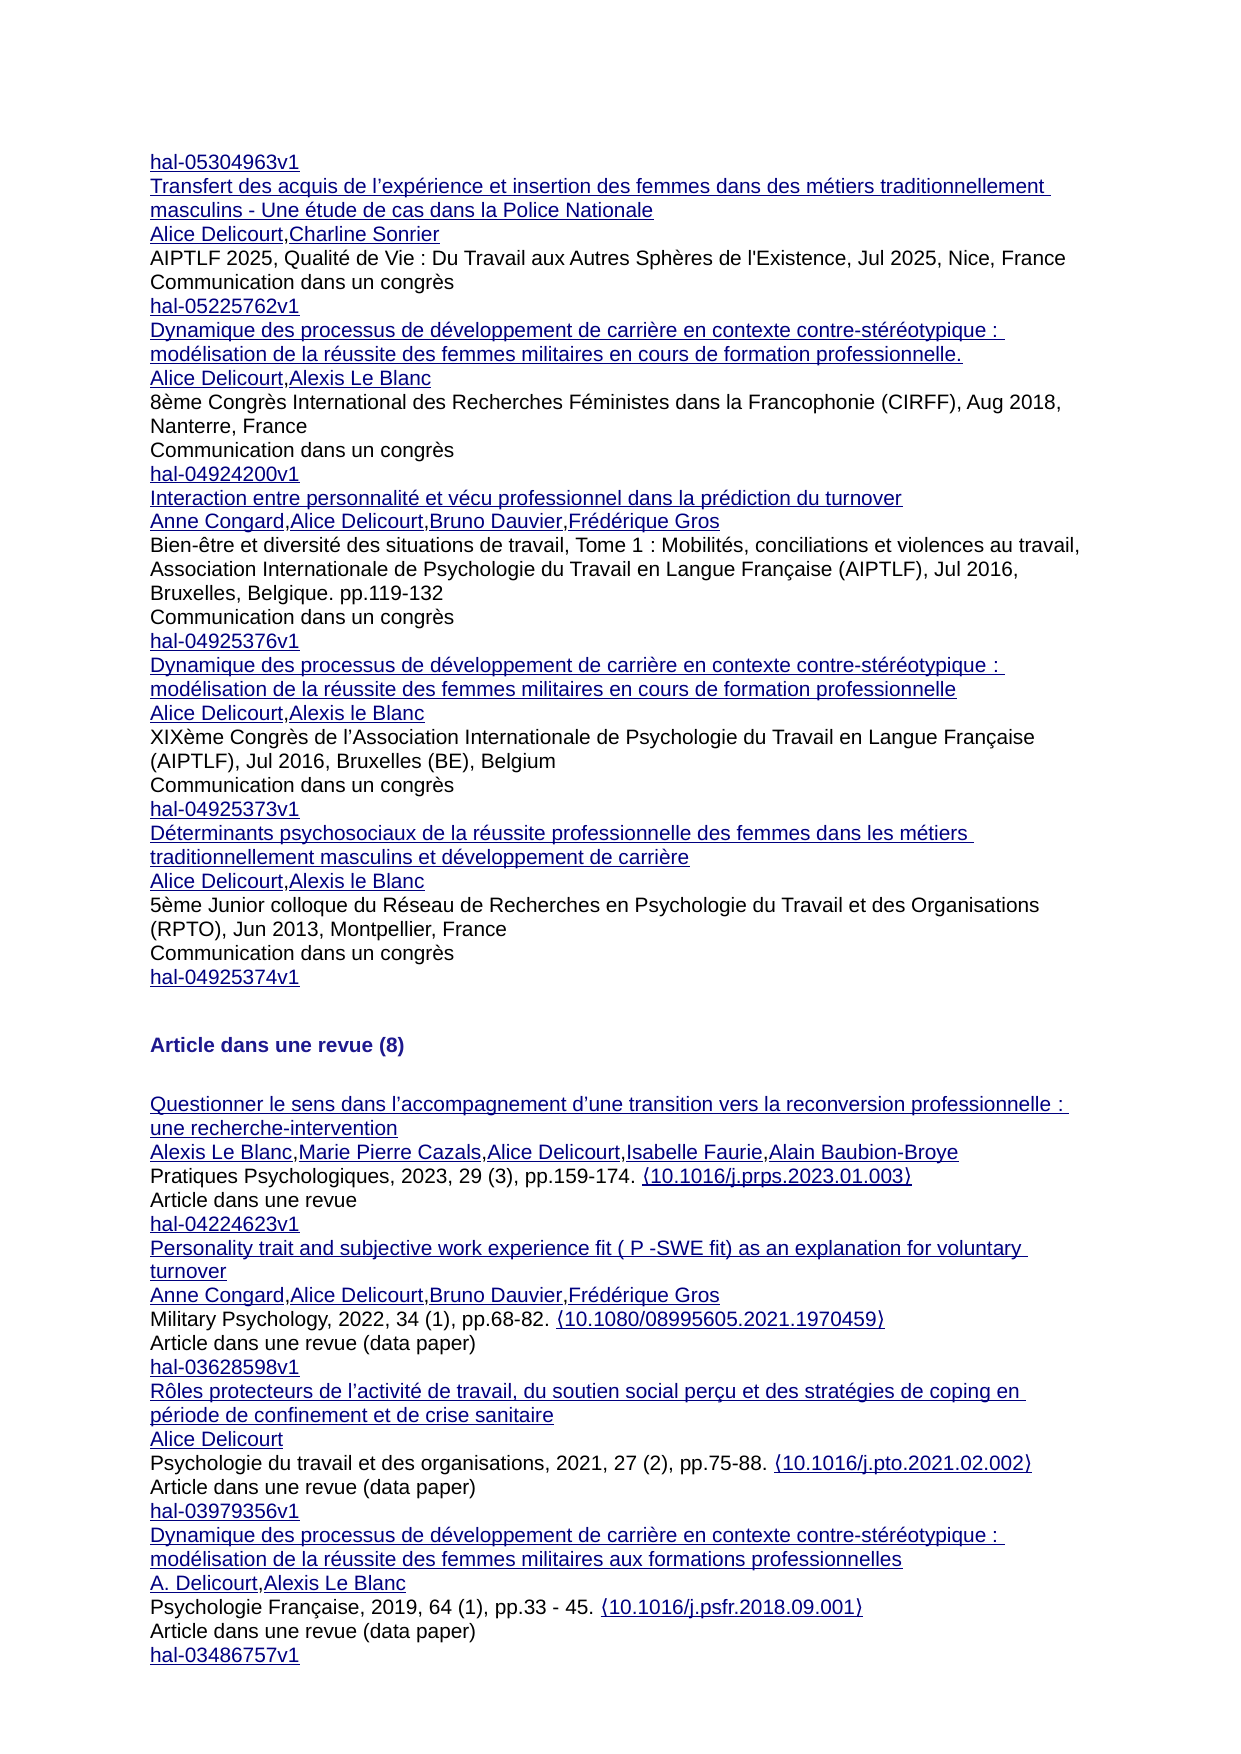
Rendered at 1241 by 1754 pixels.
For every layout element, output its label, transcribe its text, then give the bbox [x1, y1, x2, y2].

table_cell Rôles protecteurs de l’activité de travail, du soutien social perçu et des stratégies de coping en période de confinement et de crise sanitaire Alice Delicourt Psychologie du travail et des organisations, 2021, 27 (2), pp.75-88. ⟨10.1016/j.pto.2021.02.002⟩ Article dans une revue (data paper) hal-03979356v1 [150, 1379, 1090, 1523]
table_cell Dynamique des processus de développement de carrière en contexte contre-stéréotypique : modélisation de la réussite des femmes militaires en cours de formation professionnelle. Alice Delicourt,Alexis Le Blanc 8ème Congrès International des Recherches Féministes dans la Francophonie (CIRFF), Aug 2018, Nanterre, France Communication dans un congrès hal-04924200v1 [150, 318, 1090, 485]
table_cell Interaction entre personnalité et vécu professionnel dans la prédiction du turnover Anne Congard,Alice Delicourt,Bruno Dauvier,Frédérique Gros Bien-être et diversité des situations de travail, Tome 1 : Mobilités, conciliations et violences au travail, Association Internationale de Psychologie du Travail en Langue Française (AIPTLF), Jul 2016, Bruxelles, Belgique. pp.119-132 Communication dans un congrès hal-04925376v1 [150, 485, 1090, 653]
table_cell Dynamique des processus de développement de carrière en contexte contre-stéréotypique : modélisation de la réussite des femmes militaires en cours de formation professionnelle Alice Delicourt,Alexis le Blanc XIXème Congrès de l’Association Internationale de Psychologie du Travail en Langue Française (AIPTLF), Jul 2016, Bruxelles (BE), Belgium Communication dans un congrès hal-04925373v1 [150, 653, 1090, 821]
table_cell hal-05304963v1 [150, 150, 1090, 174]
table_cell Déterminants psychosociaux de la réussite professionnelle des femmes dans les métiers traditionnellement masculins et développement de carrière Alice Delicourt,Alexis le Blanc 5ème Junior colloque du Réseau de Recherches en Psychologie du Travail et des Organisations (RPTO), Jun 2013, Montpellier, France Communication dans un congrès hal-04925374v1 [150, 821, 1090, 988]
table_cell Personality trait and subjective work experience fit ( P -SWE fit) as an explanation for voluntary turnover Anne Congard,Alice Delicourt,Bruno Dauvier,Frédérique Gros Military Psychology, 2022, 34 (1), pp.68-82. ⟨10.1080/08995605.2021.1970459⟩ Article dans une revue (data paper) hal-03628598v1 [150, 1235, 1090, 1379]
subtitle Article dans une revue (8) [150, 1033, 1090, 1057]
table_header Questionner le sens dans l’accompagnement d’une transition vers la reconversion professionnelle : une recherche-intervention Alexis Le Blanc,Marie Pierre Cazals,Alice Delicourt,Isabelle Faurie,Alain Baubion-Broye Pratiques Psychologiques, 2023, 29 (3), pp.159-174. ⟨10.1016/j.prps.2023.01.003⟩ Article dans une revue hal-04224623v1 [150, 1092, 1090, 1235]
table_cell Transfert des acquis de l’expérience et insertion des femmes dans des métiers traditionnellement masculins - Une étude de cas dans la Police Nationale Alice Delicourt,Charline Sonrier AIPTLF 2025, Qualité de Vie : Du Travail aux Autres Sphères de l'Existence, Jul 2025, Nice, France Communication dans un congrès hal-05225762v1 [150, 174, 1090, 318]
table_cell Dynamique des processus de développement de carrière en contexte contre-stéréotypique : modélisation de la réussite des femmes militaires aux formations professionnelles A. Delicourt,Alexis Le Blanc Psychologie Française, 2019, 64 (1), pp.33 - 45. ⟨10.1016/j.psfr.2018.09.001⟩ Article dans une revue (data paper) hal-03486757v1 [150, 1523, 1090, 1667]
